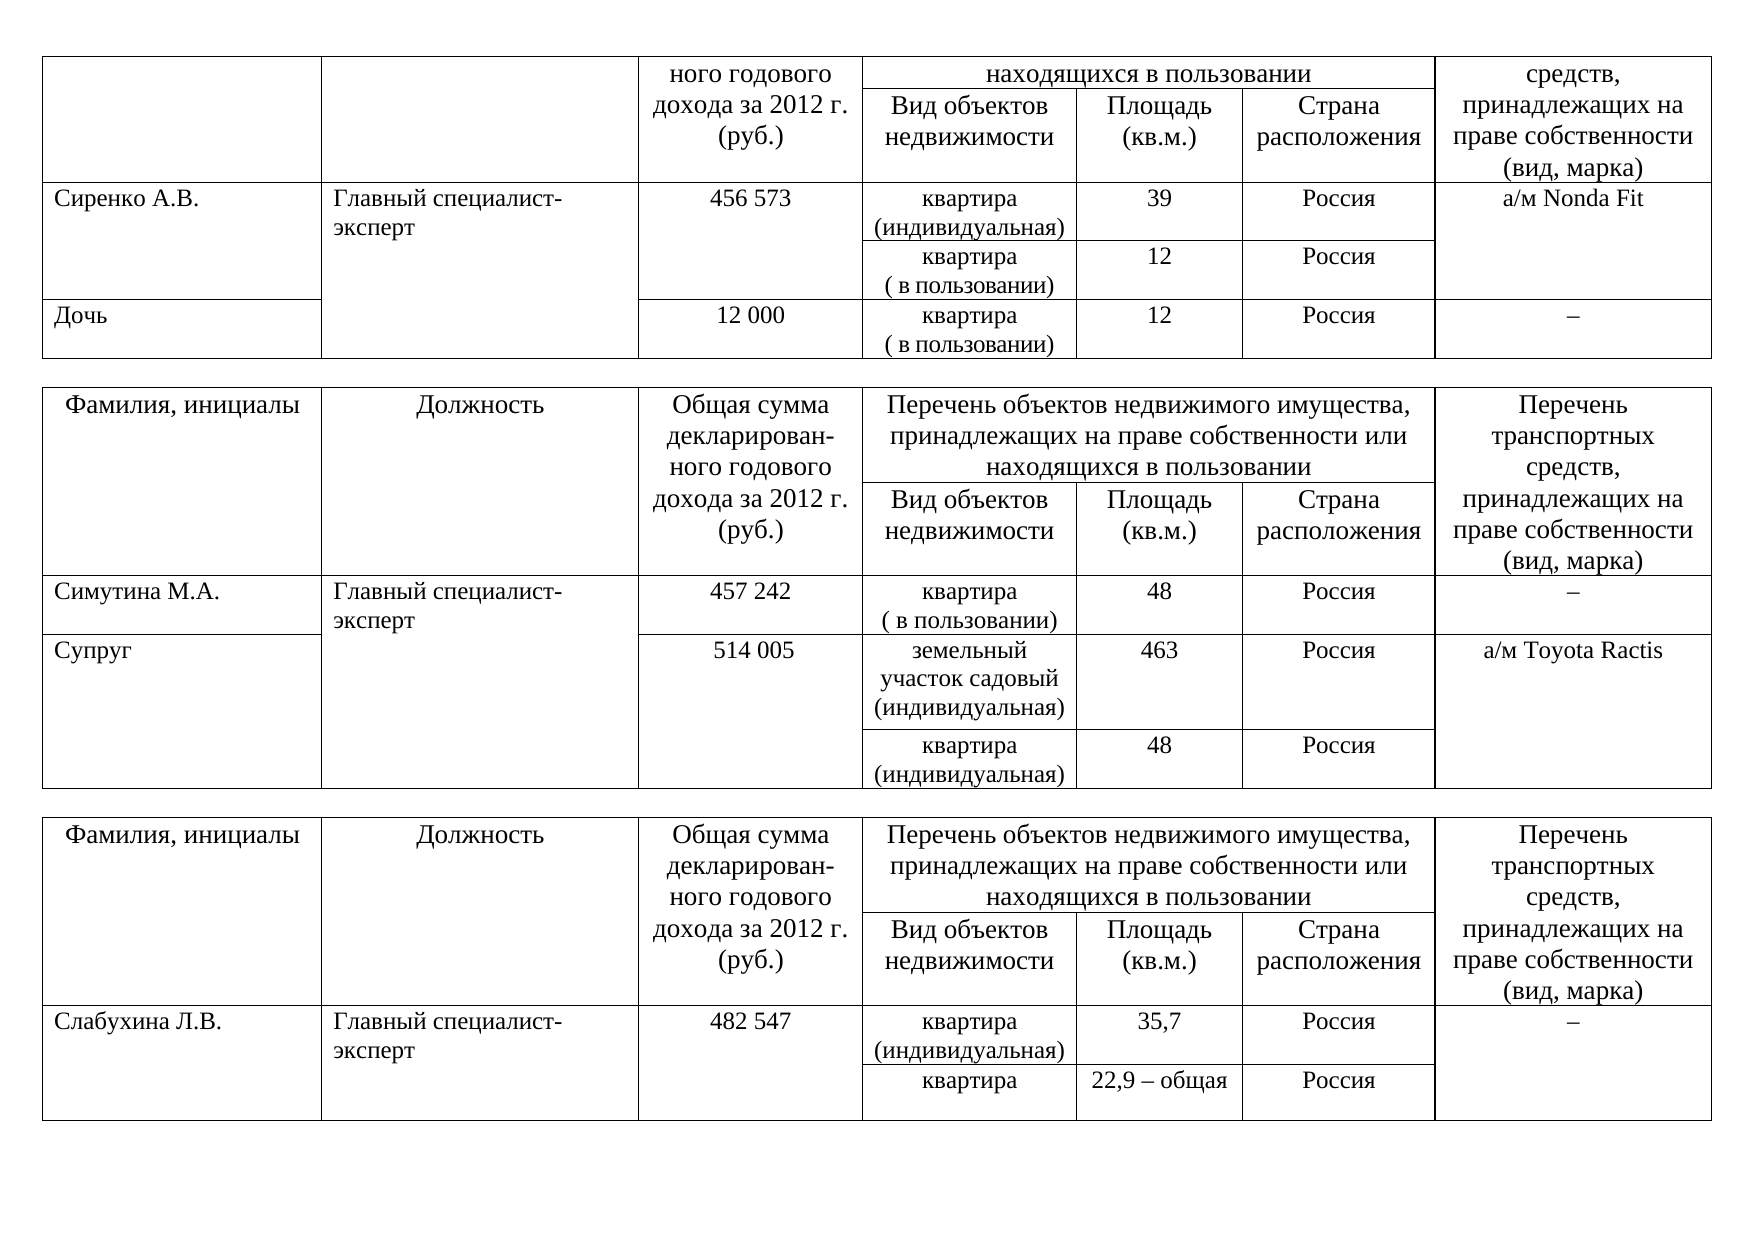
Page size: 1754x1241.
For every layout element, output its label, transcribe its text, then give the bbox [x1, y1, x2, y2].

table_cell квартира (индивидуальная) [863, 1006, 1076, 1064]
table_cell 12 [1077, 300, 1242, 357]
table_cell Россия [1243, 183, 1434, 240]
table_cell Площадь (кв.м.) [1077, 913, 1242, 1005]
table_header Должность [322, 388, 638, 575]
table_cell Вид объектов недвижимости [863, 89, 1076, 182]
table_cell Вид объектов недвижимости [863, 483, 1076, 575]
table_cell квартира [863, 1065, 1076, 1120]
table_cell Супруг [43, 635, 321, 787]
table_cell 482 547 [639, 1006, 862, 1120]
table_cell Страна расположения [1243, 913, 1434, 1005]
table_cell 48 [1077, 730, 1242, 787]
table_cell Россия [1243, 635, 1434, 729]
table_cell 514 005 [639, 635, 862, 787]
table_header Общая сумма декларирован-ного годового дохода за 2012 г. (руб.) [639, 818, 862, 1005]
table_cell 12 000 [639, 300, 862, 357]
table_header Должность [322, 818, 638, 1005]
table_header Перечень транспортных средств, принадлежащих на праве собственности (вид, марка) [1436, 388, 1711, 575]
table_cell Россия [1243, 300, 1434, 357]
table_cell 12 [1077, 241, 1242, 299]
table_header средств, принадлежащих на праве собственности (вид, марка) [1436, 57, 1711, 182]
table_cell квартира (индивидуальная) [863, 183, 1076, 240]
table_header Перечень объектов недвижимого имущества, принадлежащих на праве собственности или находящихся в пользовании [863, 388, 1434, 482]
table_cell Россия [1243, 576, 1434, 634]
table_cell 456 573 [639, 183, 862, 299]
table_header находящихся в пользовании [863, 57, 1434, 88]
table_header ного годового дохода за 2012 г. (руб.) [639, 57, 862, 182]
table_cell Страна расположения [1243, 483, 1434, 575]
table_cell Сиренко А.В. [43, 183, 321, 299]
table_cell Площадь (кв.м.) [1077, 89, 1242, 182]
table_cell 48 [1077, 576, 1242, 634]
table_cell 22,9 – общая [1077, 1065, 1242, 1120]
table_cell квартира ( в пользовании) [863, 576, 1076, 634]
table_cell – [1436, 300, 1711, 357]
table_cell Симутина М.А. [43, 576, 321, 634]
table_cell Площадь (кв.м.) [1077, 483, 1242, 575]
table_header Перечень объектов недвижимого имущества, принадлежащих на праве собственности или находящихся в пользовании [863, 818, 1434, 912]
table_cell а/м Toyota Raсtis [1436, 635, 1711, 787]
table_cell Страна расположения [1243, 89, 1434, 182]
table_cell квартира (индивидуальная) [863, 730, 1076, 787]
table_cell Россия [1243, 730, 1434, 787]
table_header [322, 57, 638, 182]
table_cell Дочь [43, 300, 321, 357]
table_cell квартира ( в пользовании) [863, 241, 1076, 299]
table_cell 457 242 [639, 576, 862, 634]
table_header [43, 57, 321, 182]
table_cell Вид объектов недвижимости [863, 913, 1076, 1005]
table_cell 463 [1077, 635, 1242, 729]
table_cell Главный специалист-эксперт [322, 183, 638, 357]
table_cell Главный специалист-эксперт [322, 1006, 638, 1120]
table_cell Главный специалист-эксперт [322, 576, 638, 787]
table_cell – [1436, 1006, 1711, 1120]
table_header Фамилия, инициалы [43, 818, 321, 1005]
table_cell Слабухина Л.В. [43, 1006, 321, 1120]
table_cell – [1436, 576, 1711, 634]
table_header Перечень транспортных средств, принадлежащих на праве собственности (вид, марка) [1436, 818, 1711, 1005]
table_cell 39 [1077, 183, 1242, 240]
table_header Фамилия, инициалы [43, 388, 321, 575]
table_header Общая сумма декларирован-ного годового дохода за 2012 г. (руб.) [639, 388, 862, 575]
table_cell 35,7 [1077, 1006, 1242, 1064]
table_cell Россия [1243, 1006, 1434, 1064]
table_cell квартира ( в пользовании) [863, 300, 1076, 357]
table_cell Россия [1243, 241, 1434, 299]
table_cell а/м Nonda Fit [1436, 183, 1711, 299]
table_cell Россия [1243, 1065, 1434, 1120]
table_cell земельный участок садовый (индивидуальная) [863, 635, 1076, 729]
